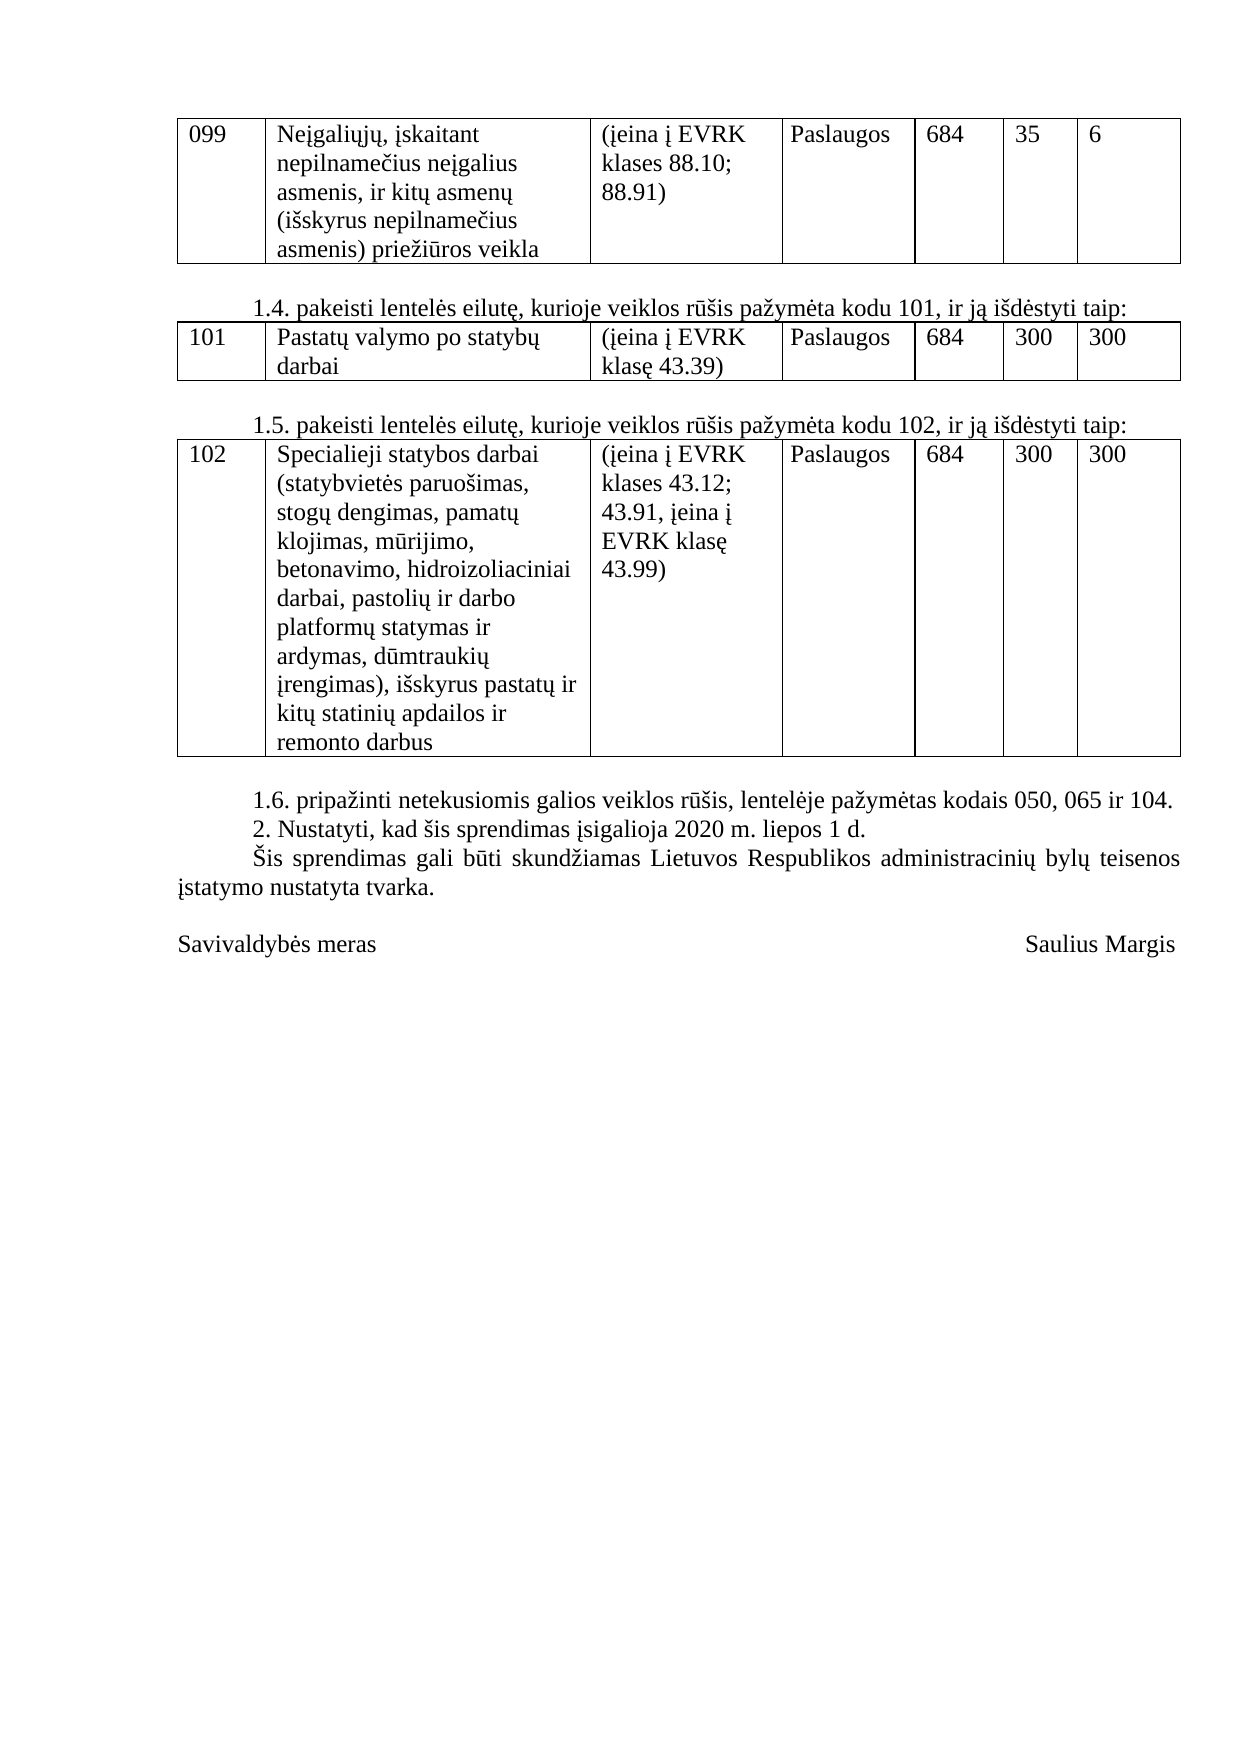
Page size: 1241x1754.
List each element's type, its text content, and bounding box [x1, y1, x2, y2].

table_header 684 [916, 119, 1003, 263]
text 1.4. pakeisti lentelės eilutę, kurioje veiklos rūšis pažymėta kodu 101, ir ją išdėstyti taip: [177, 293, 1181, 321]
table_header 684 [916, 440, 1003, 756]
table_header Paslaugos [783, 440, 914, 756]
table_header 35 [1004, 119, 1077, 263]
text 1.5. pakeisti lentelės eilutę, kurioje veiklos rūšis pažymėta kodu 102, ir ją išdėstyti taip: [177, 410, 1181, 438]
table_header 300 [1004, 440, 1077, 756]
table_header 300 [1078, 323, 1180, 380]
table_header 099 [178, 119, 265, 263]
table_header 300 [1078, 440, 1180, 756]
text Šis sprendimas gali būti skundžiamas Lietuvos Respublikos administracinių bylų teisenos įstatymo nustatyta tvarka. [177, 843, 1181, 901]
table_header Specialieji statybos darbai (statybvietės paruošimas, stogų dengimas, pamatų klojimas, mūrijimo, betonavimo, hidroizoliaciniai darbai, pastolių ir darbo platformų statymas ir ardymas, dūmtraukių įrengimas), išskyrus pastatų ir kitų statinių apdailos ir remonto darbus [266, 440, 590, 756]
text Savivaldybės meras Saulius Margis [177, 929, 1181, 958]
table_header 101 [178, 323, 265, 380]
table_header (įeina į EVRK klases 43.12; 43.91, įeina į EVRK klasę 43.99) [591, 440, 782, 756]
table_header 300 [1004, 323, 1077, 380]
table_header Paslaugos [783, 119, 914, 263]
table_header 684 [916, 323, 1003, 380]
table_header (įeina į EVRK klases 88.10; 88.91) [591, 119, 782, 263]
text 1.6. pripažinti netekusiomis galios veiklos rūšis, lentelėje pažymėtas kodais 050, 065 ir 104. [177, 786, 1181, 814]
table_header 6 [1078, 119, 1180, 263]
table_header 102 [178, 440, 265, 756]
table_header Paslaugos [783, 323, 914, 380]
text 2. Nustatyti, kad šis sprendimas įsigalioja 2020 m. liepos 1 d. [177, 814, 1181, 843]
table_header Neįgaliųjų, įskaitant nepilnamečius neįgalius asmenis, ir kitų asmenų (išskyrus nepilnamečius asmenis) priežiūros veikla [266, 119, 590, 263]
table_header Pastatų valymo po statybų darbai [266, 323, 590, 380]
table_header (įeina į EVRK klasę 43.39) [591, 323, 782, 380]
